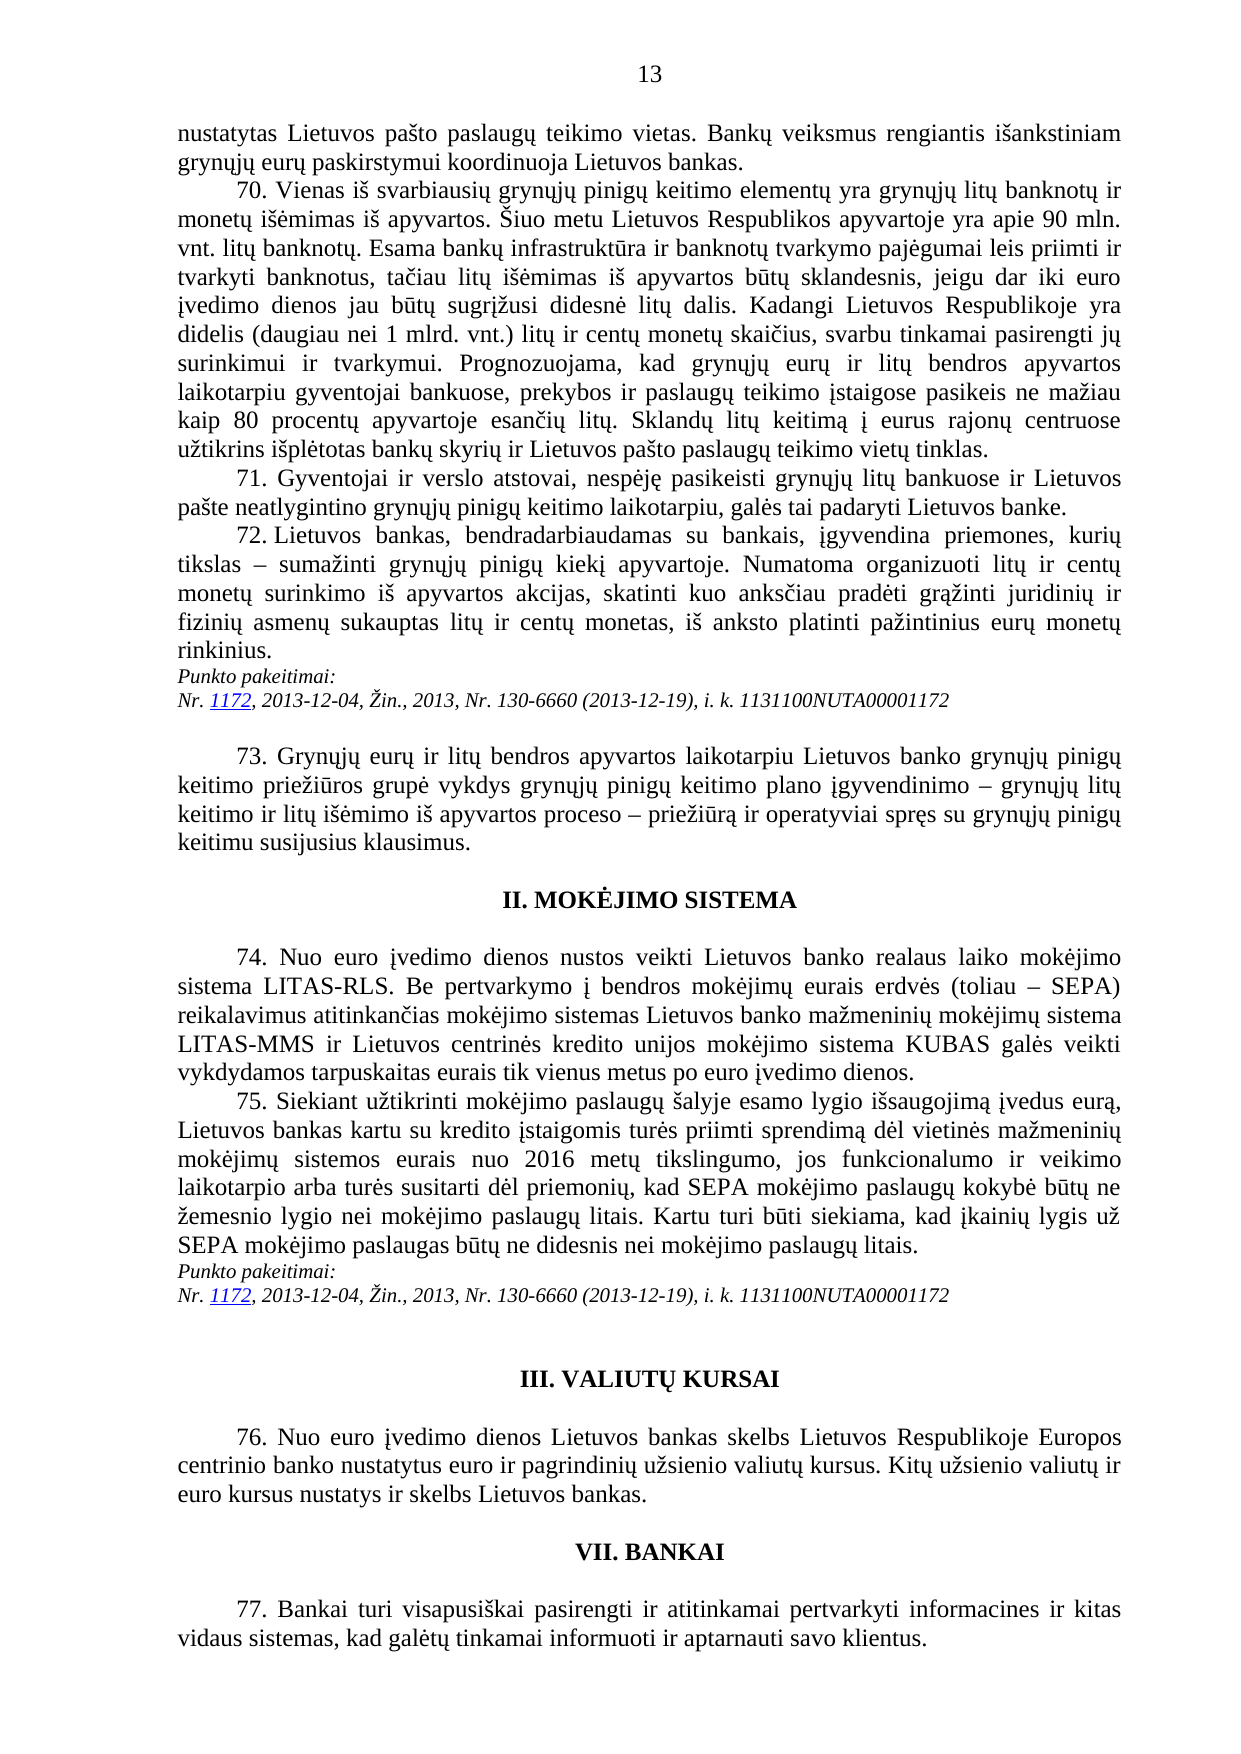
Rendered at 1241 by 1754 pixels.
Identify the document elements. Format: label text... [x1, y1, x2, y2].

text 77. Bankai turi visapusiškai pasirengti ir atitinkamai pertvarkyti informacines ir kitas vidaus sistemas, kad galėtų tinkamai informuoti ir aptarnauti savo klientus. [177, 1594, 1122, 1652]
text Punkto pakeitimai: [177, 1259, 1122, 1283]
text Nr. 1172, 2013-12-04, Žin., 2013, Nr. 130-6660 (2013-12-19), i. k. 1131100NUTA00001172 [177, 1283, 1122, 1307]
text 71. Gyventojai ir verslo atstovai, nespėję pasikeisti grynųjų litų bankuose ir Lietuvos pašte neatlygintino grynųjų pinigų keitimo laikotarpiu, galės tai padaryti Lietuvos banke. [177, 463, 1122, 521]
text 70. Vienas iš svarbiausių grynųjų pinigų keitimo elementų yra grynųjų litų banknotų ir monetų išėmimas iš apyvartos. Šiuo metu Lietuvos Respublikos apyvartoje yra apie 90 mln. vnt. litų banknotų. Esama bankų infrastruktūra ir banknotų tvarkymo pajėgumai leis priimti ir tvarkyti banknotus, tačiau litų išėmimas iš apyvartos būtų sklandesnis, jeigu dar iki euro įvedimo dienos jau būtų sugrįžusi didesnė litų dalis. Kadangi Lietuvos Respublikoje yra didelis (daugiau nei 1 mlrd. vnt.) litų ir centų monetų skaičius, svarbu tinkamai pasirengti jų surinkimui ir tvarkymui. Prognozuojama, kad grynųjų eurų ir litų bendros apyvartos laikotarpiu gyventojai bankuose, prekybos ir paslaugų teikimo įstaigose pasikeis ne mažiau kaip 80 procentų apyvartoje esančių litų. Sklandų litų keitimą į eurus rajonų centruose užtikrins išplėtotas bankų skyrių ir Lietuvos pašto paslaugų teikimo vietų tinklas. [177, 176, 1122, 463]
text 75. Siekiant užtikrinti mokėjimo paslaugų šalyje esamo lygio išsaugojimą įvedus eurą, Lietuvos bankas kartu su kredito įstaigomis turės priimti sprendimą dėl vietinės mažmeninių mokėjimų sistemos eurais nuo 2016 metų tikslingumo, jos funkcionalumo ir veikimo laikotarpio arba turės susitarti dėl priemonių, kad SEPA mokėjimo paslaugų kokybė būtų ne žemesnio lygio nei mokėjimo paslaugų litais. Kartu turi būti siekiama, kad įkainių lygis už SEPA mokėjimo paslaugas būtų ne didesnis nei mokėjimo paslaugų litais. [177, 1086, 1122, 1259]
text II. MOKĖJIMO SISTEMA [177, 885, 1122, 914]
text Nr. 1172, 2013-12-04, Žin., 2013, Nr. 130-6660 (2013-12-19), i. k. 1131100NUTA00001172 [177, 688, 1122, 712]
text 74. Nuo euro įvedimo dienos nustos veikti Lietuvos banko realaus laiko mokėjimo sistema LITAS-RLS. Be pertvarkymo į bendros mokėjimų eurais erdvės (toliau – SEPA) reikalavimus atitinkančias mokėjimo sistemas Lietuvos banko mažmeninių mokėjimų sistema LITAS-MMS ir Lietuvos centrinės kredito unijos mokėjimo sistema KUBAS galės veikti vykdydamos tarpuskaitas eurais tik vienus metus po euro įvedimo dienos. [177, 942, 1122, 1086]
text 73. Grynųjų eurų ir litų bendros apyvartos laikotarpiu Lietuvos banko grynųjų pinigų keitimo priežiūros grupė vykdys grynųjų pinigų keitimo plano įgyvendinimo – grynųjų litų keitimo ir litų išėmimo iš apyvartos proceso – priežiūrą ir operatyviai spręs su grynųjų pinigų keitimu susijusius klausimus. [177, 741, 1122, 856]
text III. VALIUTŲ KURSAI [177, 1364, 1122, 1393]
text nustatytas Lietuvos pašto paslaugų teikimo vietas. Bankų veiksmus rengiantis išankstiniam grynųjų eurų paskirstymui koordinuoja Lietuvos bankas. [177, 118, 1122, 176]
text Punkto pakeitimai: [177, 664, 1122, 688]
text 76. Nuo euro įvedimo dienos Lietuvos bankas skelbs Lietuvos Respublikoje Europos centrinio banko nustatytus euro ir pagrindinių užsienio valiutų kursus. Kitų užsienio valiutų ir euro kursus nustatys ir skelbs Lietuvos bankas. [177, 1422, 1122, 1508]
text VII. BANKAI [177, 1537, 1122, 1566]
text 72. Lietuvos bankas, bendradarbiaudamas su bankais, įgyvendina priemones, kurių tikslas – sumažinti grynųjų pinigų kiekį apyvartoje. Numatoma organizuoti litų ir centų monetų surinkimo iš apyvartos akcijas, skatinti kuo anksčiau pradėti grąžinti juridinių ir fizinių asmenų sukauptas litų ir centų monetas, iš anksto platinti pažintinius eurų monetų rinkinius. [177, 521, 1122, 664]
